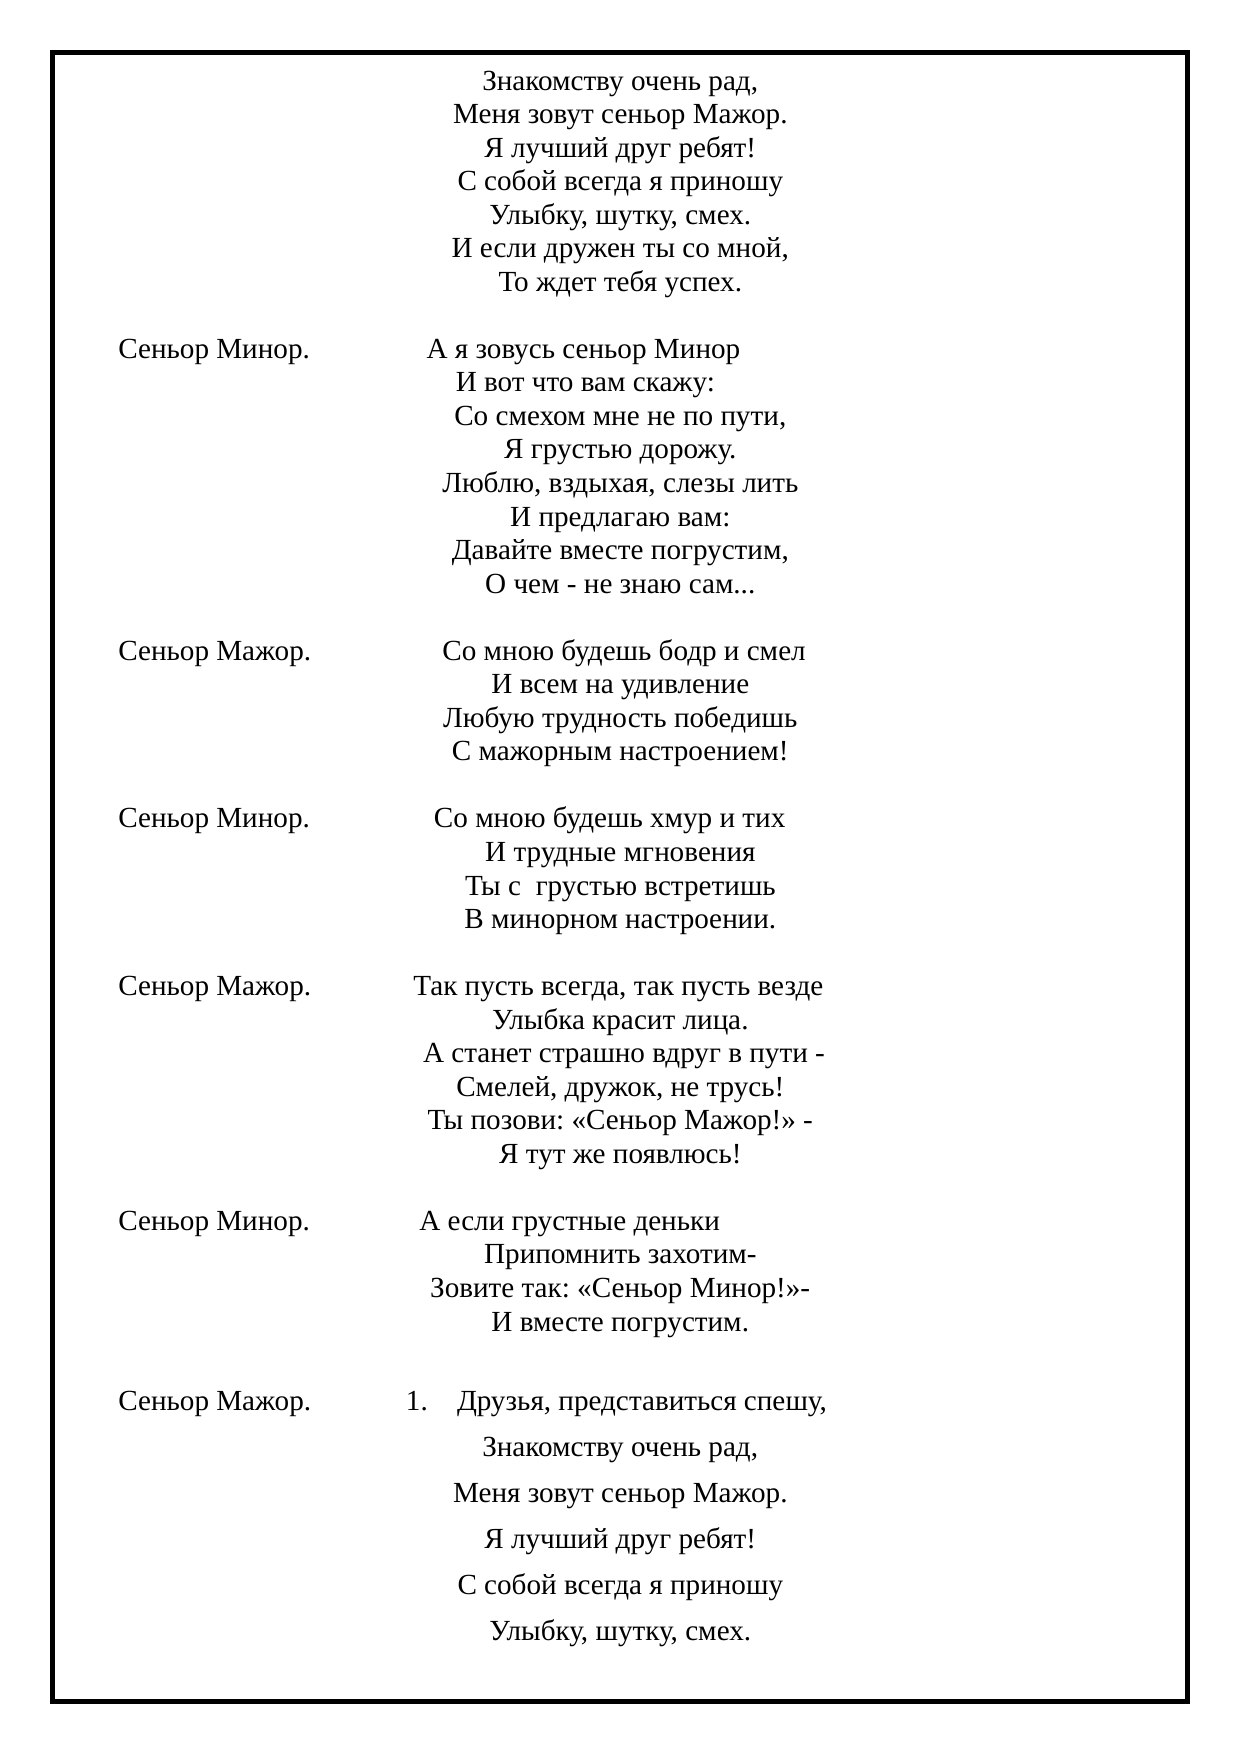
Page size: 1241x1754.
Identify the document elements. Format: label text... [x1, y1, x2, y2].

text В минорном настроении. [118, 901, 1122, 935]
text Давайте вместе погрустим, [118, 532, 1122, 566]
text Я лучший друг ребят! [118, 1521, 1122, 1555]
text Ты позови: «Сеньор Мажор!» - [118, 1102, 1122, 1136]
text Меня зовут сеньор Мажор. [118, 96, 1122, 130]
text И предлагаю вам: [118, 499, 1122, 532]
text Люблю, вздыхая, слезы лить [118, 465, 1122, 499]
text Сеньор Минор. Со мною будешь хмур и тих [118, 801, 1122, 834]
text С собой всегда я приношу [118, 163, 1122, 197]
text Меня зовут сеньор Мажор. [118, 1475, 1122, 1509]
text С собой всегда я приношу [118, 1567, 1122, 1601]
text Знакомству очень рад, [118, 63, 1122, 96]
text Зовите так: «Сеньор Минор!»- [118, 1270, 1122, 1304]
text Сеньор Мажор. Со мною будешь бодр и смел [118, 633, 1122, 666]
text Ты с грустью встретишь [118, 868, 1122, 901]
text И всем на удивление [118, 666, 1122, 700]
text Припомнить захотим- [118, 1237, 1122, 1270]
text Сеньор Минор. А я зовусь сеньор Минор [118, 331, 1122, 364]
text Со смехом мне не по пути, [118, 398, 1122, 432]
text Любую трудность победишь [118, 700, 1122, 733]
text И вместе погрустим. [118, 1304, 1122, 1337]
text Улыбка красит лица. [118, 1002, 1122, 1035]
text С мажорным настроением! [118, 733, 1122, 767]
text Сеньор Минор. А если грустные деньки [118, 1203, 1122, 1237]
text А станет страшно вдруг в пути - [118, 1035, 1122, 1069]
text То ждет тебя успех. [118, 264, 1122, 297]
text Улыбку, шутку, смех. [118, 197, 1122, 230]
text И трудные мгновения [118, 834, 1122, 868]
text Смелей, дружок, не трусь! [118, 1069, 1122, 1102]
text Сеньор Мажор. 1. Друзья, представиться спешу, [118, 1383, 1122, 1417]
text И вот что вам скажу: [118, 364, 1122, 398]
text Я тут же появлюсь! [118, 1136, 1122, 1169]
text Знакомству очень рад, [118, 1429, 1122, 1463]
text И если дружен ты со мной, [118, 230, 1122, 264]
text Я грустью дорожу. [118, 432, 1122, 465]
text Сеньор Мажор. Так пусть всегда, так пусть везде [118, 968, 1122, 1002]
text Улыбку, шутку, смех. [118, 1613, 1122, 1647]
text Я лучший друг ребят! [118, 130, 1122, 163]
text О чем - не знаю сам... [118, 566, 1122, 599]
